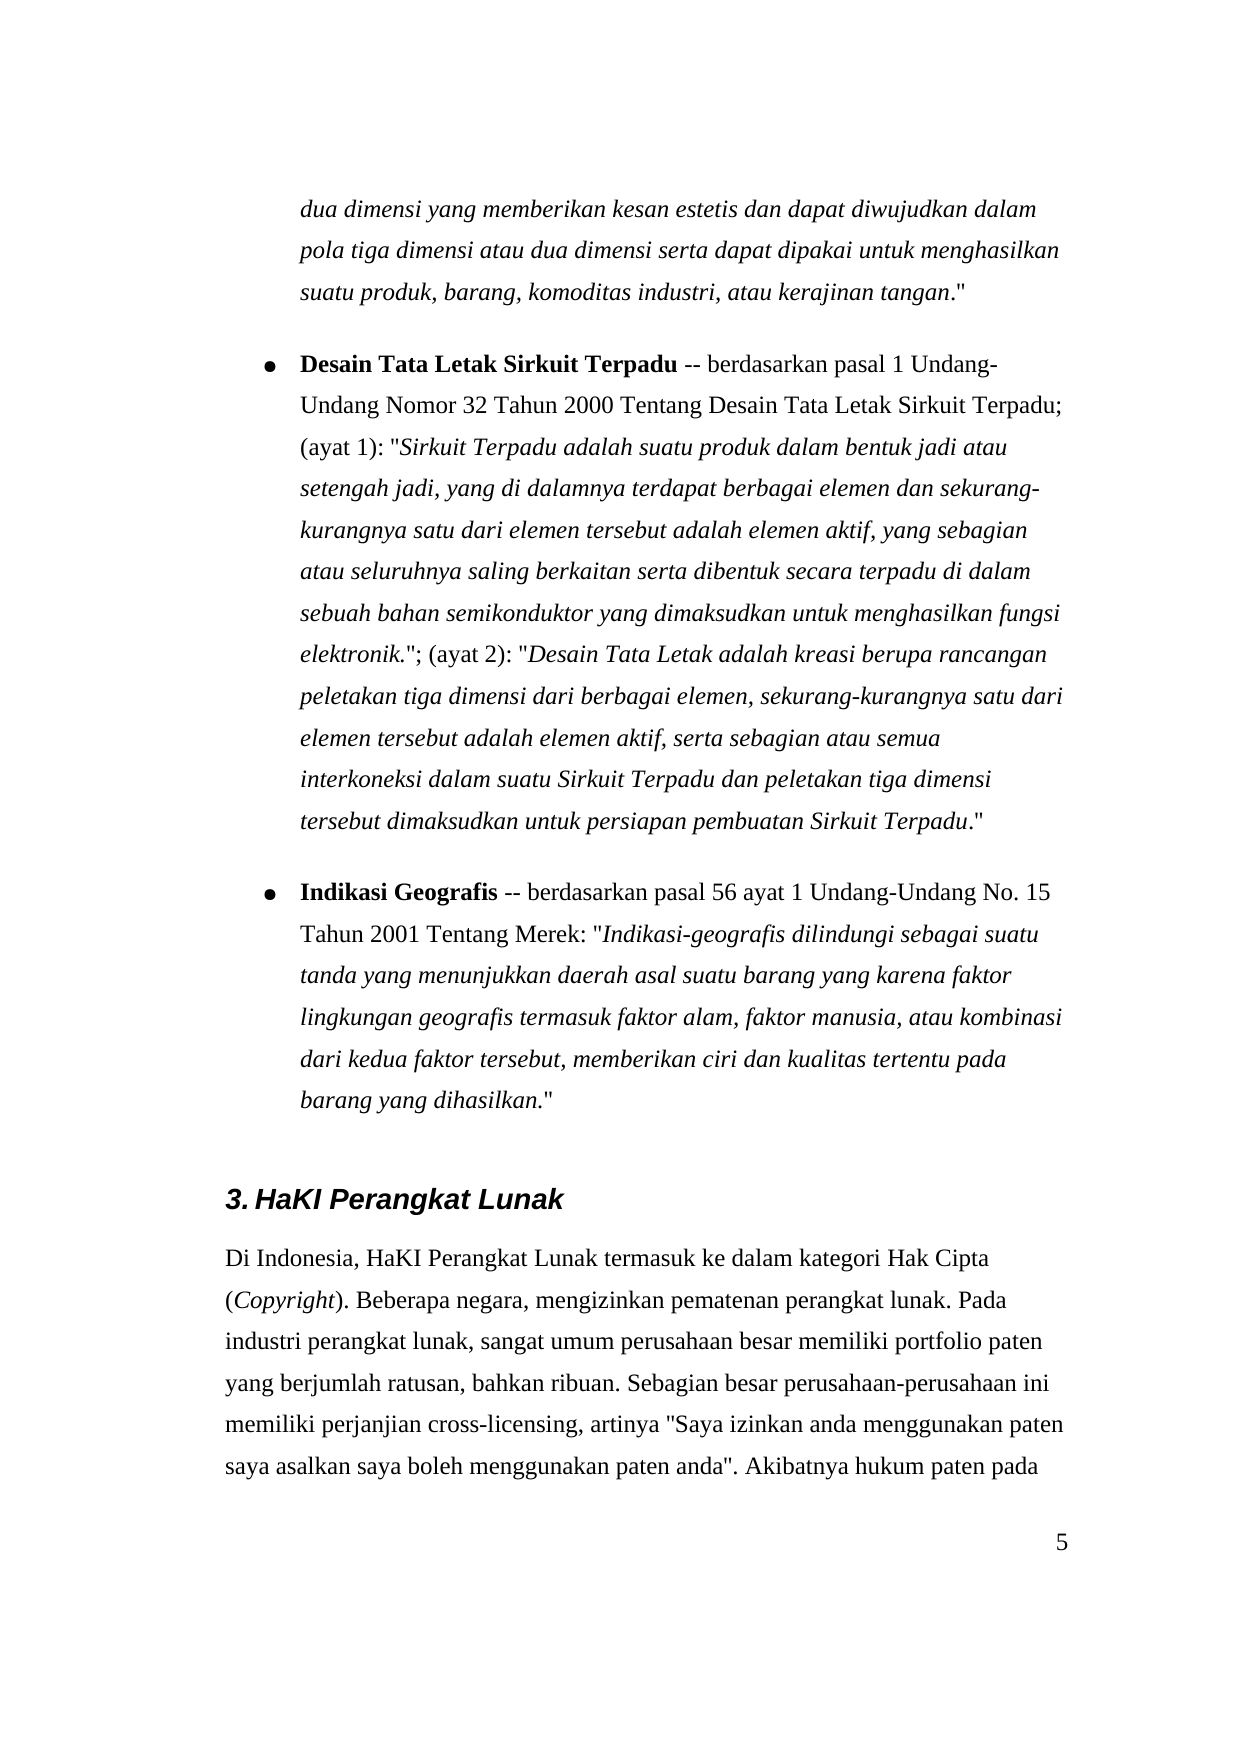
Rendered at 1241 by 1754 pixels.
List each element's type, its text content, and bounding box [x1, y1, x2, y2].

list dua dimensi yang memberikan kesan estetis dan dapat diwujudkan dalam pola tiga dimensi atau dua dimensi serta dapat dipakai untuk menghasilkan suatu produk, barang, komoditas industri, atau kerajinan tangan.'' [262, 195, 1068, 306]
subtitle HaKI Perangkat Lunak [225, 1183, 1068, 1215]
list Desain Tata Letak Sirkuit Terpadu -- berdasarkan pasal 1 Undang-Undang Nomor 32 Tahun 2000 Tentang Desain Tata Letak Sirkuit Terpadu; (ayat 1): ''Sirkuit Terpadu adalah suatu produk dalam bentuk jadi atau setengah jadi, yang di dalamnya terdapat berbagai elemen dan sekurang-kurangnya satu dari elemen tersebut adalah elemen aktif, yang sebagian atau seluruhnya saling berkaitan serta dibentuk secara terpadu di dalam sebuah bahan semikonduktor yang dimaksudkan untuk menghasilkan fungsi elektronik.''; (ayat 2): ''Desain Tata Letak adalah kreasi berupa rancangan peletakan tiga dimensi dari berbagai elemen, sekurang-kurangnya satu dari elemen tersebut adalah elemen aktif, serta sebagian atau semua interkoneksi dalam suatu Sirkuit Terpadu dan peletakan tiga dimensi tersebut dimaksudkan untuk persiapan pembuatan Sirkuit Terpadu.'' [262, 350, 1068, 834]
list Indikasi Geografis -- berdasarkan pasal 56 ayat 1 Undang-Undang No. 15 Tahun 2001 Tentang Merek: ''Indikasi-geografis dilindungi sebagai suatu tanda yang menunjukkan daerah asal suatu barang yang karena faktor lingkungan geografis termasuk faktor alam, faktor manusia, atau kombinasi dari kedua faktor tersebut, memberikan ciri dan kualitas tertentu pada barang yang dihasilkan.'' [262, 878, 1068, 1114]
text Di Indonesia, HaKI Perangkat Lunak termasuk ke dalam kategori Hak Cipta (Copyright). Beberapa negara, mengizinkan pematenan perangkat lunak. Pada industri perangkat lunak, sangat umum perusahaan besar memiliki portfolio paten yang berjumlah ratusan, bahkan ribuan. Sebagian besar perusahaan-perusahaan ini memiliki perjanjian cross-licensing, artinya ''Saya izinkan anda menggunakan paten saya asalkan saya boleh menggunakan paten anda''. Akibatnya hukum paten pada [225, 1244, 1068, 1480]
